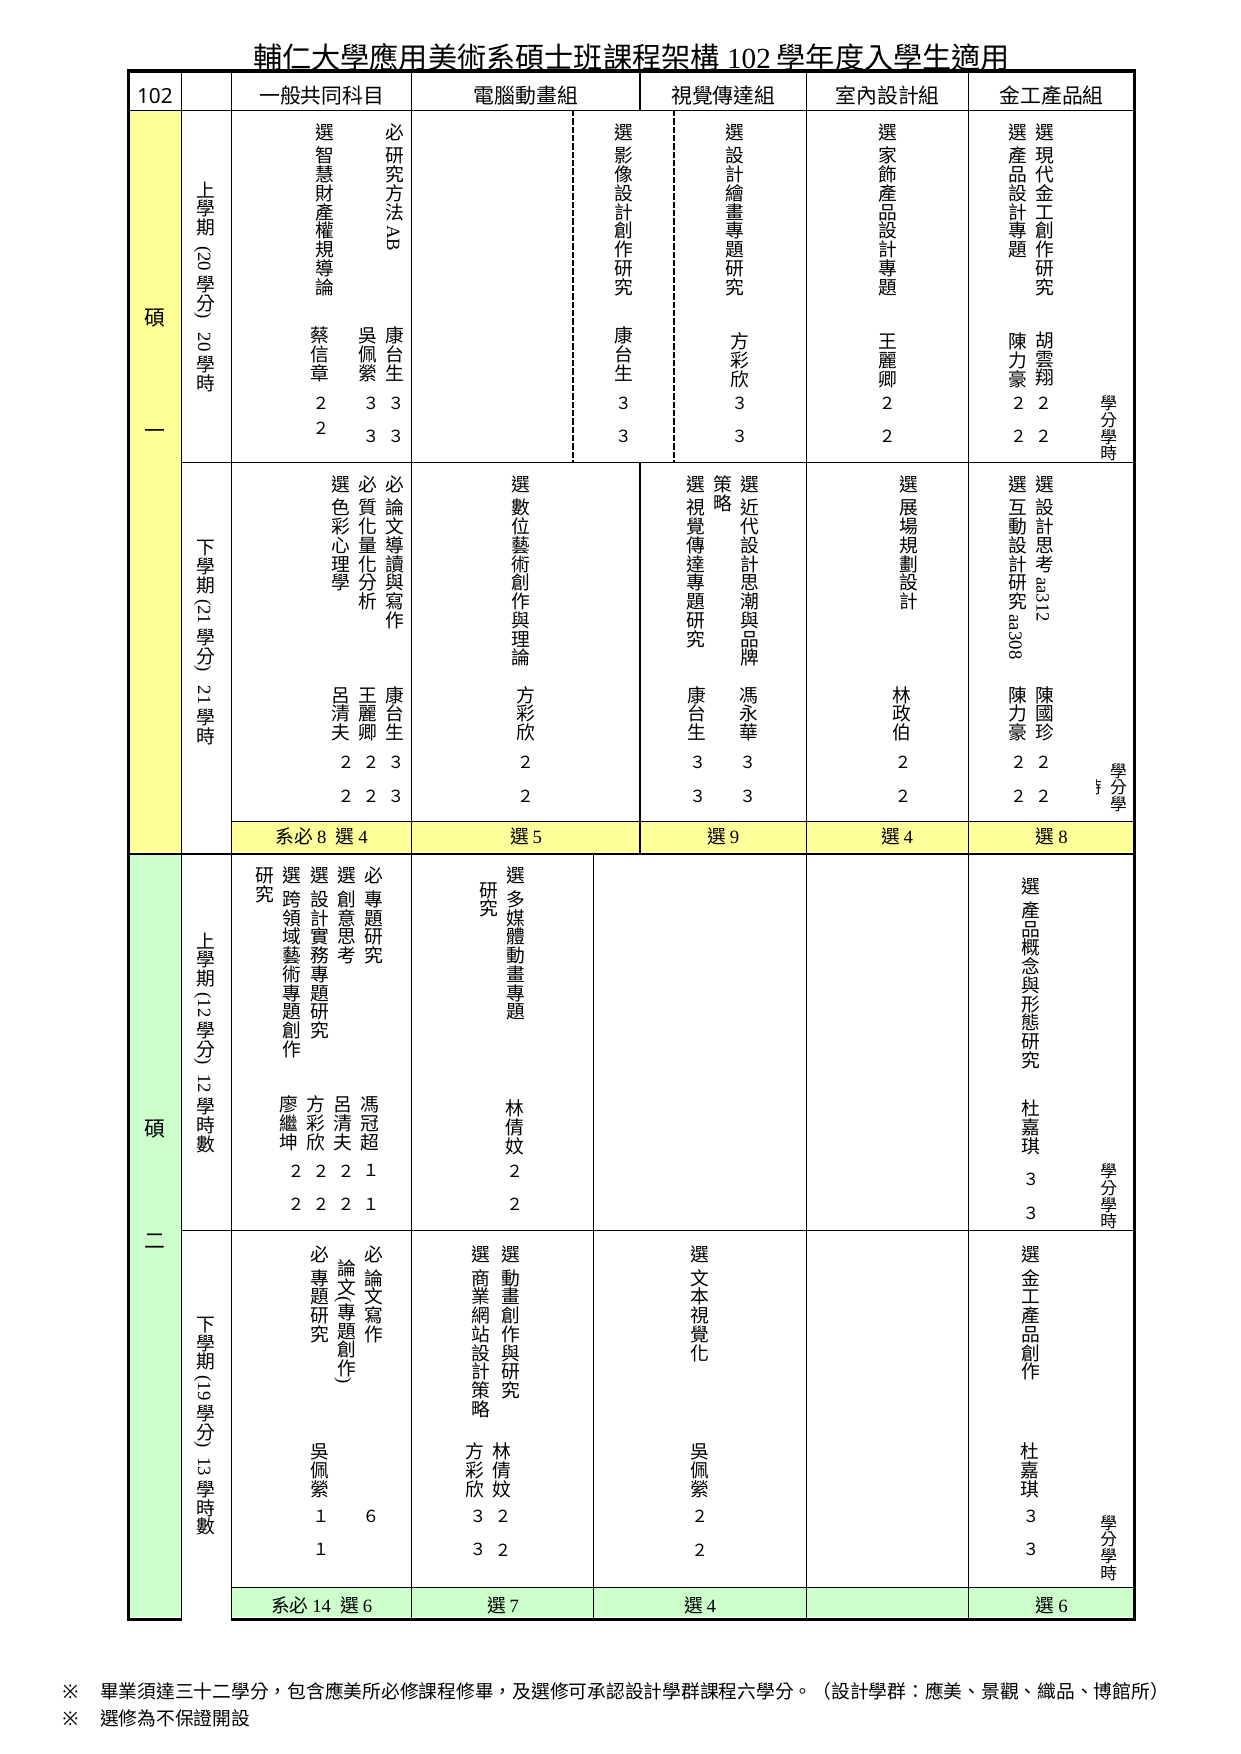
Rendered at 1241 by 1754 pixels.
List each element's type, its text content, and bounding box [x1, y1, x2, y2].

table_cell 選 產品概念與形態研究 [969, 855, 1094, 1092]
table_cell 王麗卿 [807, 325, 968, 394]
table_cell 選 影像設計創作研究 [573, 111, 674, 325]
table_cell １ １ ２ ２ ２ ２ ２ ２ [232, 1159, 411, 1230]
table_cell ３ ３ [674, 394, 806, 462]
table_cell 陳國珍 陳力豪 [969, 684, 1094, 753]
table_cell [807, 1231, 968, 1439]
table_cell 必 論文寫作 論文(專題創作) 必 專題研究 [232, 1231, 411, 1439]
table_cell 吳佩縈 [594, 1439, 806, 1505]
table_cell [807, 1159, 968, 1230]
table_cell 選 現代金工創作研究 選 產品設計專題 [969, 111, 1094, 325]
table_cell ３ ３ [573, 394, 674, 462]
table_cell 系必8 選4 [232, 822, 411, 852]
table_header 102 [130, 73, 181, 110]
table_cell 選 動畫創作與研究 選 商業網站設計策略 [412, 1231, 593, 1439]
table_cell 杜嘉琪 [969, 1092, 1094, 1159]
table_cell 選9 [641, 822, 806, 852]
table_cell ３ ３ ３ ３ [641, 753, 806, 821]
table_cell 系必14 選6 [232, 1588, 411, 1617]
table_cell ２ ２ ２ ２ [969, 394, 1094, 462]
table_cell 康台生 吳佩縈 蔡信章 [232, 325, 411, 394]
table_header 一般共同科目 [232, 73, 411, 110]
table_cell [1094, 1092, 1133, 1159]
table_cell 選 數位藝術創作與理論 [412, 463, 639, 684]
table_cell 選4 [594, 1588, 806, 1617]
table_cell 選 文本視覺化 [594, 1231, 806, 1439]
table_cell [1094, 325, 1133, 394]
table_cell 下學期 (21學分) 21學時 [182, 463, 231, 821]
table_cell 碩 二 [130, 855, 181, 1617]
table_cell 杜嘉琪 [969, 1439, 1094, 1505]
table_cell ２ ２ [412, 1159, 593, 1230]
table_cell 碩 一 [130, 111, 181, 852]
table_cell 學分學時 [1094, 753, 1133, 821]
table_cell 吳佩縈 [232, 1439, 411, 1505]
table_cell [1094, 855, 1133, 1092]
table_cell [594, 855, 806, 1092]
table_cell 選6 [969, 1588, 1133, 1617]
table_header 視覺傳達組 [641, 73, 806, 110]
table_cell 方彩欣 [674, 325, 806, 394]
table_header [182, 73, 231, 110]
table_cell 馮永華 康台生 [641, 684, 806, 753]
table_cell [412, 111, 573, 325]
table_cell 學分學時 [1094, 1159, 1133, 1230]
table_cell 林政伯 [807, 684, 968, 753]
table_cell 方彩欣 [412, 684, 639, 753]
table_cell 林倩妏 方彩欣 [412, 1439, 593, 1505]
table_cell 馮冠超 呂清夫 方彩欣 廖繼坤 [232, 1092, 411, 1159]
table_cell 選 多媒體動畫專題 研究 [412, 855, 593, 1092]
table_cell 選 展場規劃設計 [807, 463, 968, 684]
table_cell [807, 855, 968, 1092]
table_cell 林倩妏 [412, 1092, 593, 1159]
table_cell [594, 1159, 806, 1230]
table_cell [412, 394, 573, 462]
table_cell [1094, 1439, 1133, 1505]
table_cell ２ ２ [412, 753, 639, 821]
table_cell 康台生 王麗卿 呂清夫 [232, 684, 411, 753]
table_cell 選 金工產品創作 [969, 1231, 1094, 1439]
table_cell 必 研究方法AB 選 智慧財產權規導論 [232, 111, 411, 325]
table_cell ３ ３ ２ ２ ２ ２ [232, 753, 411, 821]
list 畢業須達三十二學分，包含應美所必修課程修畢，及選修可承認設計學群課程六學分。（設計學群：應美、景觀、織品、博館所） [62, 1677, 1200, 1704]
table_cell [1094, 684, 1133, 753]
table_cell 上學期 (20學分) 20學時 [182, 111, 231, 462]
table_cell [594, 1092, 806, 1159]
table_cell ３ ３ [969, 1505, 1094, 1587]
table_cell 必 專題研究 選 創意思考 選 設計實務專題研究 選 跨領域藝術專題創作 研究 [232, 855, 411, 1092]
table_cell 必 論文導讀與寫作 必 質化量化分析 選 色彩心理學 [232, 463, 411, 684]
table_header 電腦動畫組 [412, 73, 639, 110]
table_cell 上學期 (12學分) 12學時數 [182, 855, 231, 1230]
table_cell [1094, 111, 1133, 325]
table_cell ６ １ １ [232, 1505, 411, 1587]
table_cell [1094, 1231, 1133, 1439]
table_header 金工產品組 [969, 73, 1133, 110]
table_header 室內設計組 [807, 73, 968, 110]
table_cell 選 設計繪畫專題研究 [674, 111, 806, 325]
table_cell 選 家飾產品設計專題 [807, 111, 968, 325]
table_cell 學分學時 [1094, 1505, 1133, 1587]
table_cell 選5 [412, 822, 639, 852]
table_cell 學分學時 [1094, 394, 1133, 462]
table_cell 選8 [969, 822, 1133, 852]
table_cell 選4 [807, 822, 968, 852]
table_cell ３ ３ ３ ３ ２ ２ [232, 394, 411, 462]
table_cell 選 設計思考aa312 選 互動設計研究aa308 [969, 463, 1094, 684]
table_cell [1094, 463, 1133, 684]
table_cell 康台生 [573, 325, 674, 394]
table_cell ２ ２ [807, 753, 968, 821]
table_cell [807, 1588, 968, 1617]
table_cell ２ ２ [594, 1505, 806, 1587]
table_cell [182, 821, 231, 852]
table_cell [807, 1439, 968, 1505]
table_cell 選 近代設計思潮與品牌 策略 選 視覺傳達專題研究 [641, 463, 806, 684]
table_cell ２ ２ ３ ３ [412, 1505, 593, 1587]
table_cell ２ ２ [807, 394, 968, 462]
table_cell 下學期 (19學分) 13學時數 [182, 1231, 231, 1617]
table_cell ３ ３ [969, 1159, 1094, 1230]
table_cell 選7 [412, 1588, 593, 1617]
table_cell 胡雲翔 陳力豪 [969, 325, 1094, 394]
table_cell [807, 1505, 968, 1587]
list 選修為不保證開設 [62, 1704, 1200, 1731]
table_cell ２ ２ ２ ２ [969, 753, 1094, 821]
table_cell [807, 1092, 968, 1159]
table_cell [412, 325, 573, 394]
